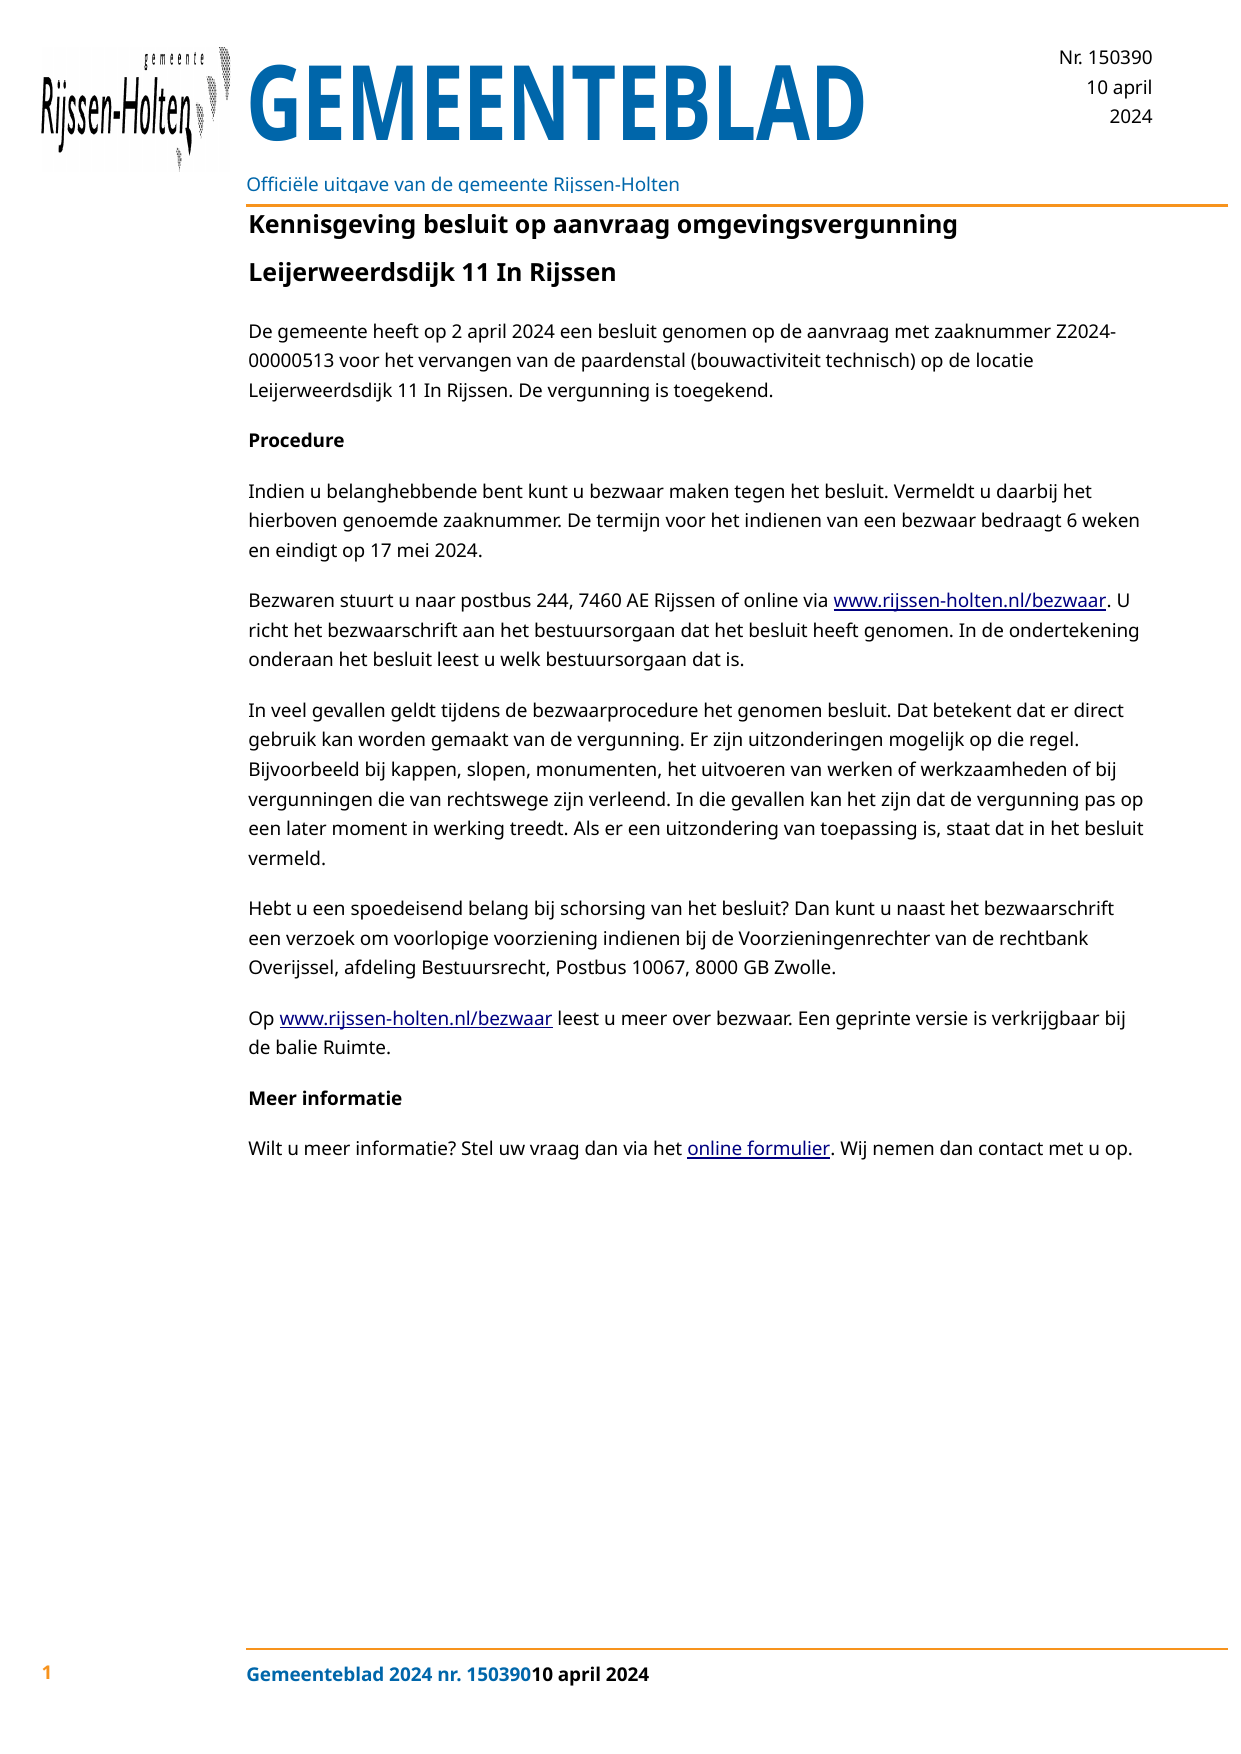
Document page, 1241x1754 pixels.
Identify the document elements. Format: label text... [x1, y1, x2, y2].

text Meer informatie [248, 1085, 1152, 1111]
text Bezwaren stuurt u naar postbus 244, 7460 AE Rijssen of online via www.rijssen-holten.nl/bezwaar. U richt het bezwaarschrift aan het bestuursorgaan dat het besluit heeft genomen. In de ondertekening onderaan het besluit leest u welk bestuursorgaan dat is. [248, 587, 1152, 672]
text Procedure [248, 427, 1152, 453]
text In veel gevallen geldt tijdens de bezwaarprocedure het genomen besluit. Dat betekent dat er direct gebruik kan worden gemaakt van de vergunning. Er zijn uitzonderingen mogelijk op die regel. Bijvoorbeeld bij kappen, slopen, monumenten, het uitvoeren van werken of werkzaamheden of bij vergunningen die van rechtswege zijn verleend. In die gevallen kan het zijn dat de vergunning pas op een later moment in werking treedt. Als er een uitzondering van toepassing is, staat dat in het besluit vermeld. [248, 697, 1152, 871]
text Indien u belanghebbende bent kunt u bezwaar maken tegen het besluit. Vermeldt u daarbij het hierboven genoemde zaaknummer. De termijn voor het indienen van een bezwaar bedraagt 6 weken en eindigt op 17 mei 2024. [248, 478, 1152, 563]
text De gemeente heeft op 2 april 2024 een besluit genomen op de aanvraag met zaaknummer Z2024-00000513 voor het vervangen van de paardenstal (bouwactiviteit technisch) op de locatie Leijerweerdsdijk 11 In Rijssen. De vergunning is toegekend. [248, 318, 1152, 403]
text Hebt u een spoedeisend belang bij schorsing van het besluit? Dan kunt u naast het bezwaarschrift een verzoek om voorlopige voorziening indienen bij de Voorzieningenrechter van de rechtbank Overijssel, afdeling Bestuursrecht, Postbus 10067, 8000 GB Zwolle. [248, 895, 1152, 980]
text Wilt u meer informatie? Stel uw vraag dan via het online formulier. Wij nemen dan contact met u op. [248, 1135, 1152, 1161]
picture [41, 47, 231, 172]
text Op www.rijssen-holten.nl/bezwaar leest u meer over bezwaar. Een geprinte versie is verkrijgbaar bij de balie Ruimte. [248, 1005, 1152, 1060]
text Kennisgeving besluit op aanvraag omgevingsvergunning Leijerweerdsdijk 11 In Rijssen [248, 207, 1152, 288]
